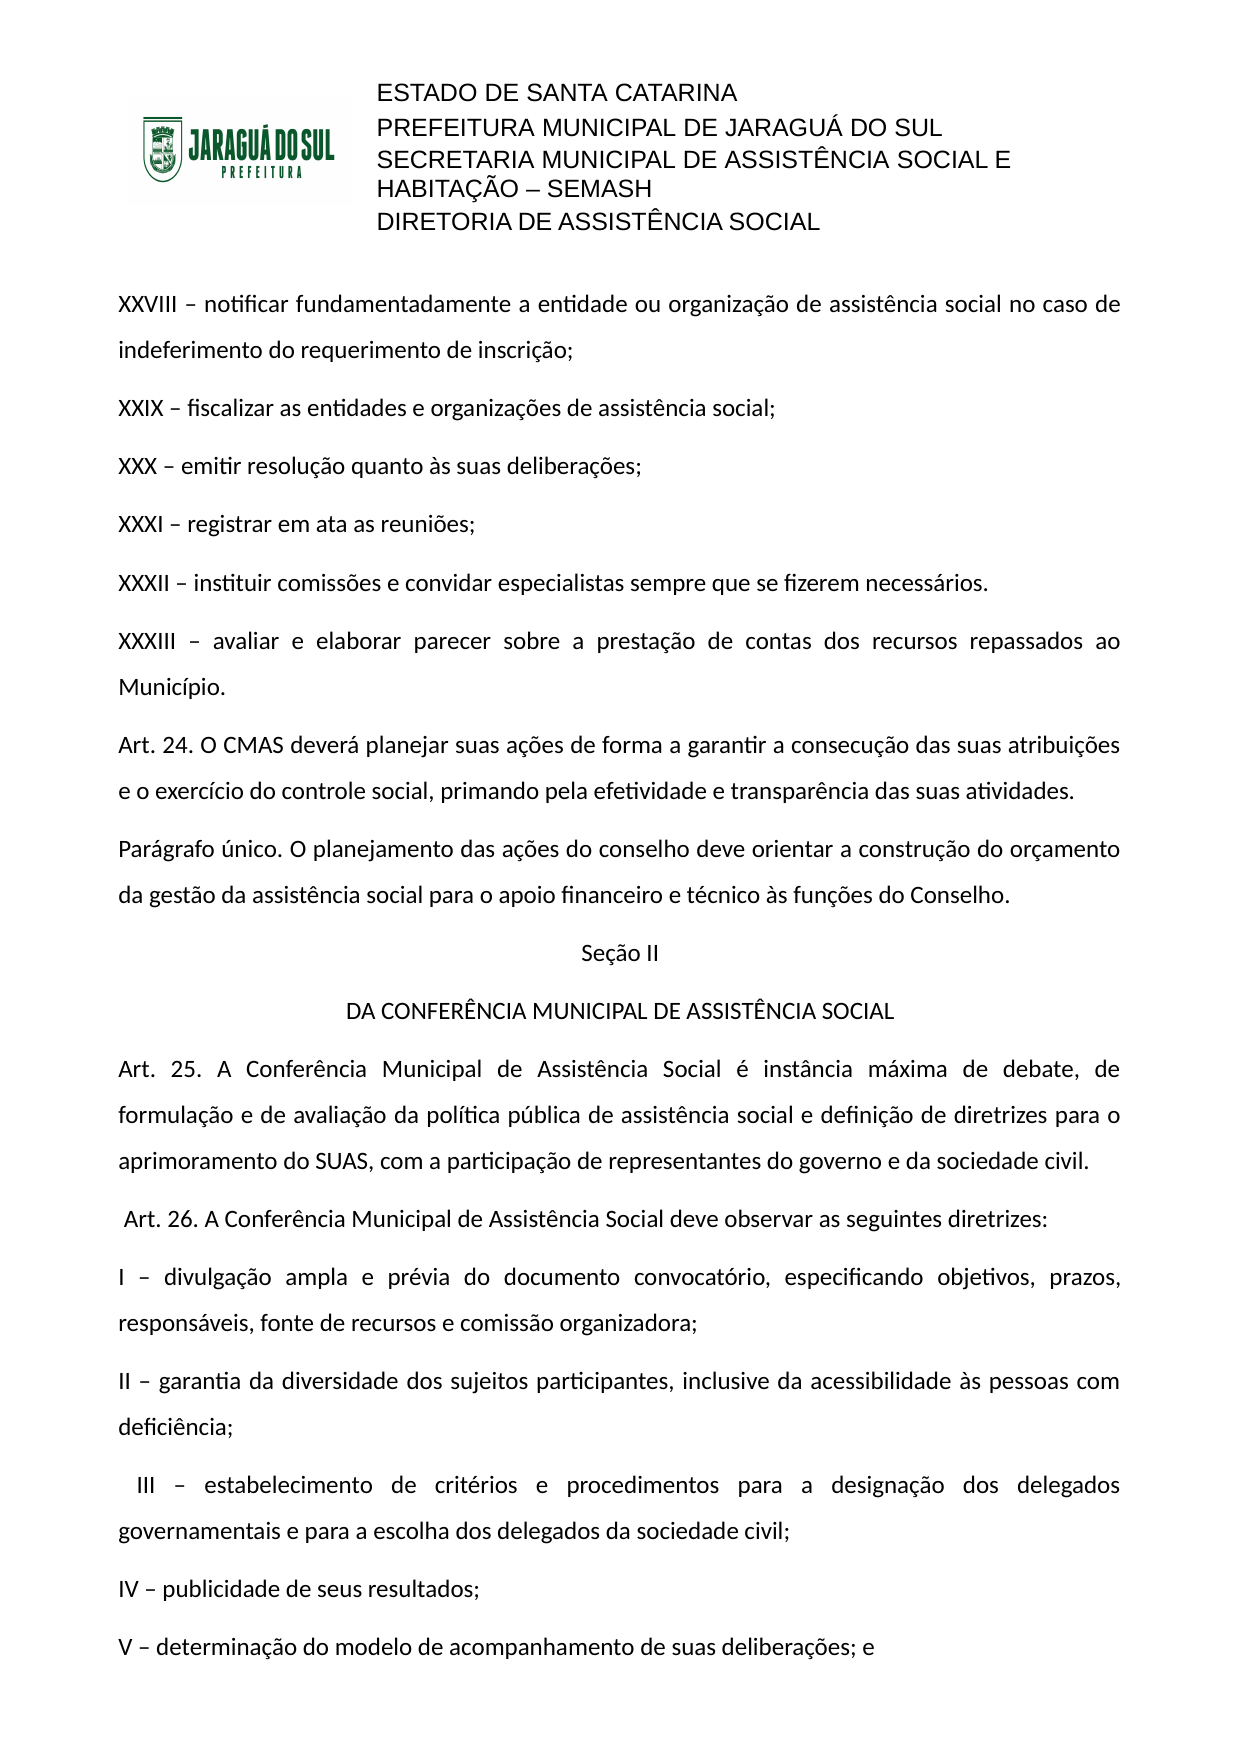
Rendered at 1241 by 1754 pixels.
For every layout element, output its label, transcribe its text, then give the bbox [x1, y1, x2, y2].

text V – determinação do modelo de acompanhamento de suas deliberações; e [118, 1631, 1122, 1662]
text XXXIII – avaliar e elaborar parecer sobre a prestação de contas dos recursos repassados ao Município. [118, 625, 1122, 701]
text I – divulgação ampla e prévia do documento convocatório, especificando objetivos, prazos, responsáveis, fonte de recursos e comissão organizadora; [118, 1261, 1122, 1338]
text III – estabelecimento de critérios e procedimentos para a designação dos delegados governamentais e para a escolha dos delegados da sociedade civil; [118, 1469, 1122, 1546]
text Parágrafo único. O planejamento das ações do conselho deve orientar a construção do orçamento da gestão da assistência social para o apoio financeiro e técnico às funções do Conselho. [118, 833, 1122, 909]
text Art. 24. O CMAS deverá planejar suas ações de forma a garantir a consecução das suas atribuições e o exercício do controle social, primando pela efetividade e transparência das suas atividades. [118, 729, 1122, 805]
text II – garantia da diversidade dos sujeitos participantes, inclusive da acessibilidade às pessoas com deficiência; [118, 1365, 1122, 1442]
text Seção II [118, 937, 1122, 967]
text Art. 25. A Conferência Municipal de Assistência Social é instância máxima de debate, de formulação e de avaliação da política pública de assistência social e definição de diretrizes para o aprimoramento do SUAS, com a participação de representantes do governo e da sociedade civil. [118, 1053, 1122, 1175]
text IV – publicidade de seus resultados; [118, 1573, 1122, 1604]
text Art. 26. A Conferência Municipal de Assistência Social deve observar as seguintes diretrizes: [118, 1203, 1122, 1234]
text XXVIII – notificar fundamentadamente a entidade ou organização de assistência social no caso de indeferimento do requerimento de inscrição; [118, 288, 1122, 364]
text XXXII – instituir comissões e convidar especialistas sempre que se fizerem necessários. [118, 567, 1122, 597]
text XXXI – registrar em ata as reuniões; [118, 509, 1122, 539]
text DA CONFERÊNCIA MUNICIPAL DE ASSISTÊNCIA SOCIAL [118, 995, 1122, 1026]
text XXIX – fiscalizar as entidades e organizações de assistência social; [118, 392, 1122, 423]
text XXX – emitir resolução quanto às suas deliberações; [118, 450, 1122, 481]
